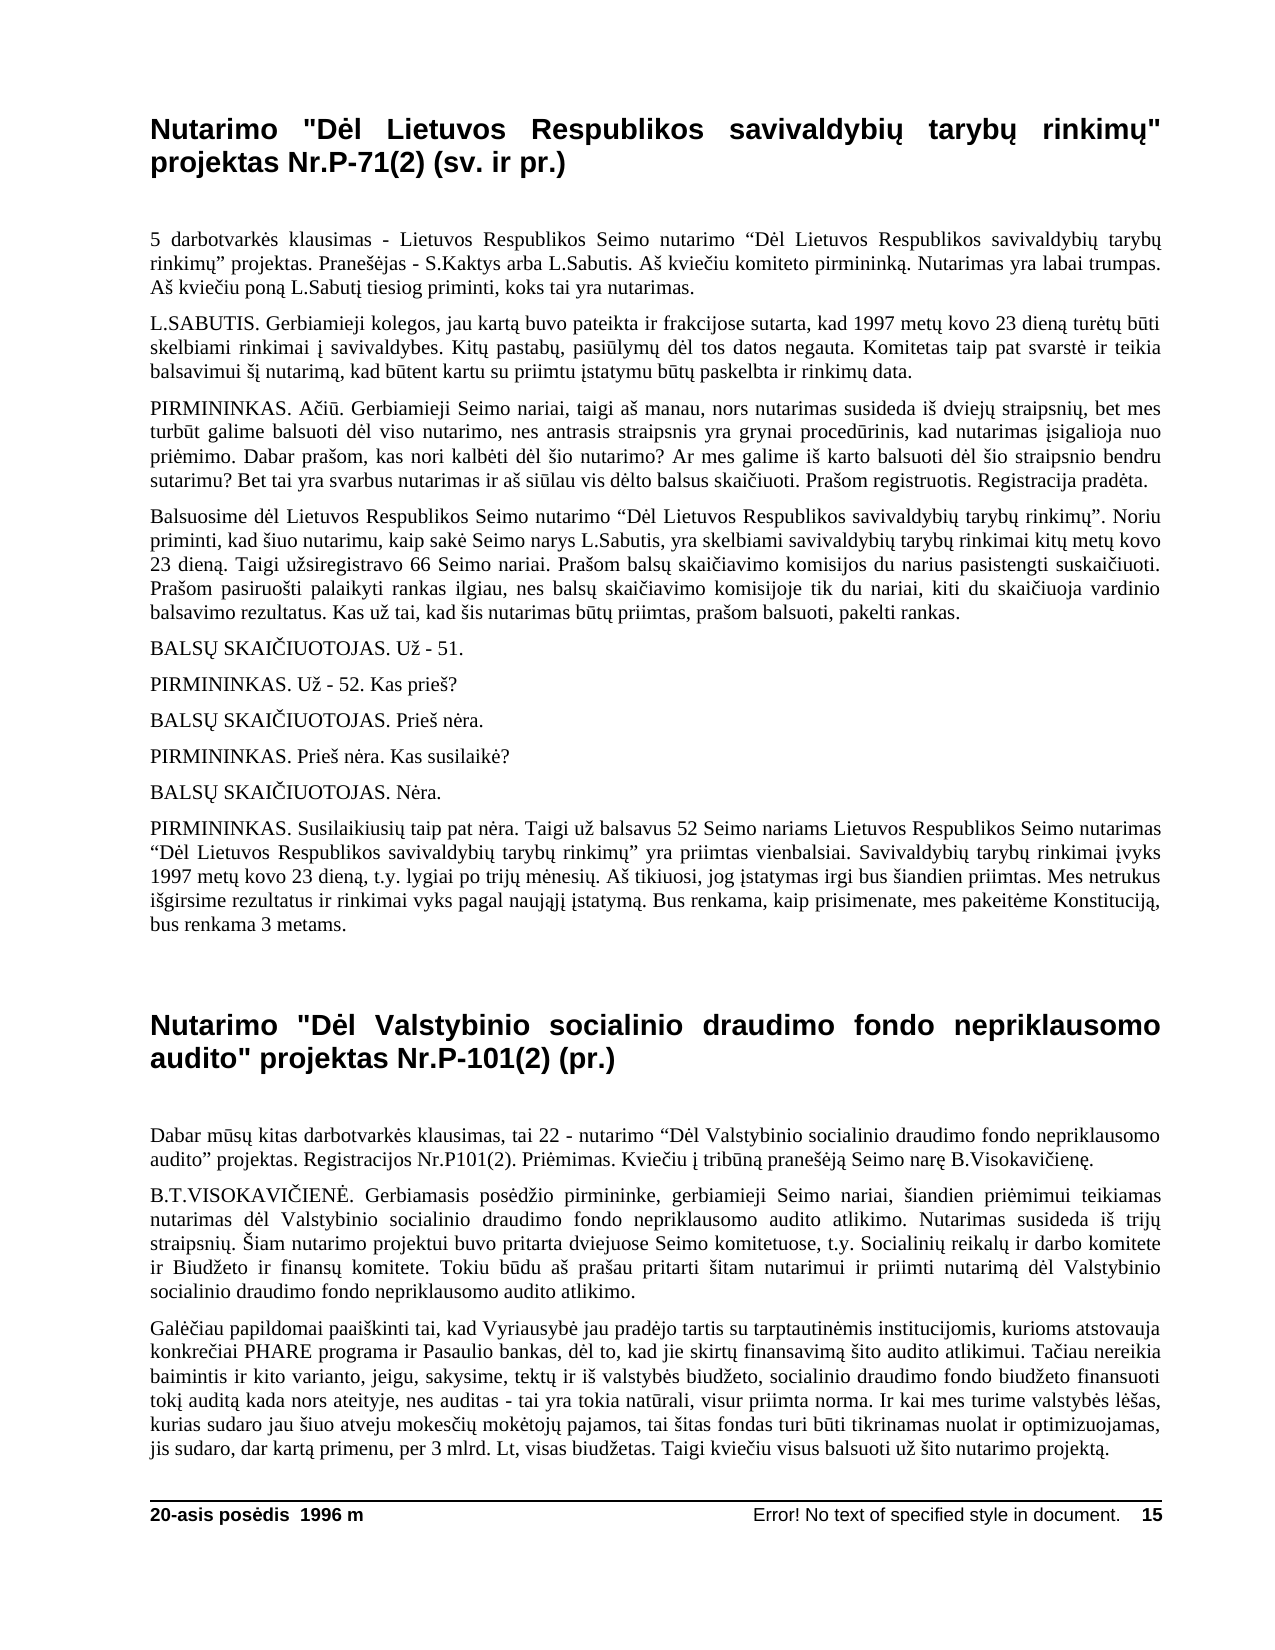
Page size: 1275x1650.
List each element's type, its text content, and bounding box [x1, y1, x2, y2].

text PIRMININKAS. Prieš nėra. Kas susilaikė? [150, 744, 1162, 768]
text Galėčiau papildomai paaiškinti tai, kad Vyriausybė jau pradėjo tartis su tarptautinėmis institucijomis, kurioms atstovauja konkrečiai PHARE programa ir Pasaulio bankas, dėl to, kad jie skirtų finansavimą šito audito atlikimui. Tačiau nereikia baimintis ir kito varianto, jeigu, sakysime, tektų ir iš valstybės biudžeto, socialinio draudimo fondo biudžeto finansuoti tokį auditą kada nors ateityje, nes auditas - tai yra tokia natūrali, visur priimta norma. Ir kai mes turime valstybės lėšas, kurias sudaro jau šiuo atveju mokesčių mokėtojų pajamos, tai šitas fondas turi būti tikrinamas nuolat ir optimizuojamas, jis sudaro, dar kartą primenu, per 3 mlrd. Lt, visas biudžetas. Taigi kviečiu visus balsuoti už šito nutarimo projektą. [150, 1315, 1162, 1460]
text Dabar mūsų kitas darbotvarkės klausimas, tai 22 - nutarimo “Dėl Valstybinio socialinio draudimo fondo nepriklausomo audito” projektas. Registracijos Nr.P101(2). Priėmimas. Kviečiu į tribūną pranešėją Seimo narę B.Visokavičienę. [150, 1123, 1162, 1171]
text B.T.VISOKAVIČIENĖ. Gerbiamasis posėdžio pirmininke, gerbiamieji Seimo nariai, šiandien priėmimui teikiamas nutarimas dėl Valstybinio socialinio draudimo fondo nepriklausomo audito atlikimo. Nutarimas susideda iš trijų straipsnių. Šiam nutarimo projektui buvo pritarta dviejuose Seimo komitetuose, t.y. Socialinių reikalų ir darbo komitete ir Biudžeto ir finansų komitete. Tokiu būdu aš prašau pritarti šitam nutarimui ir priimti nutarimą dėl Valstybinio socialinio draudimo fondo nepriklausomo audito atlikimo. [150, 1183, 1162, 1303]
text BALSŲ SKAIČIUOTOJAS. Nėra. [150, 780, 1162, 804]
text BALSŲ SKAIČIUOTOJAS. Prieš nėra. [150, 708, 1162, 732]
text Balsuosime dėl Lietuvos Respublikos Seimo nutarimo “Dėl Lietuvos Respublikos savivaldybių tarybų rinkimų”. Noriu priminti, kad šiuo nutarimu, kaip sakė Seimo narys L.Sabutis, yra skelbiami savivaldybių tarybų rinkimai kitų metų kovo 23 dieną. Taigi užsiregistravo 66 Seimo nariai. Prašom balsų skaičiavimo komisijos du narius pasistengti suskaičiuoti. Prašom pasiruošti palaikyti rankas ilgiau, nes balsų skaičiavimo komisijoje tik du nariai, kiti du skaičiuoja vardinio balsavimo rezultatus. Kas už tai, kad šis nutarimas būtų priimtas, prašom balsuoti, pakelti rankas. [150, 504, 1162, 624]
text 5 darbotvarkės klausimas - Lietuvos Respublikos Seimo nutarimo “Dėl Lietuvos Respublikos savivaldybių tarybų rinkimų” projektas. Pranešėjas - S.Kaktys arba L.Sabutis. Aš kviečiu komiteto pirmininką. Nutarimas yra labai trumpas. Aš kviečiu poną L.Sabutį tiesiog priminti, koks tai yra nutarimas. [150, 227, 1162, 299]
subtitle Nutarimo "Dėl Lietuvos Respublikos savivaldybių tarybų rinkimų" projektas Nr.P-71(2) (sv. ir pr.) [150, 112, 1162, 179]
text PIRMININKAS. Už - 52. Kas prieš? [150, 672, 1162, 696]
text L.SABUTIS. Gerbiamieji kolegos, jau kartą buvo pateikta ir frakcijose sutarta, kad 1997 metų kovo 23 dieną turėtų būti skelbiami rinkimai į savivaldybes. Kitų pastabų, pasiūlymų dėl tos datos negauta. Komitetas taip pat svarstė ir teikia balsavimui šį nutarimą, kad būtent kartu su priimtu įstatymu būtų paskelbta ir rinkimų data. [150, 311, 1162, 383]
text PIRMININKAS. Ačiū. Gerbiamieji Seimo nariai, taigi aš manau, nors nutarimas susideda iš dviejų straipsnių, bet mes turbūt galime balsuoti dėl viso nutarimo, nes antrasis straipsnis yra grynai procedūrinis, kad nutarimas įsigalioja nuo priėmimo. Dabar prašom, kas nori kalbėti dėl šio nutarimo? Ar mes galime iš karto balsuoti dėl šio straipsnio bendru sutarimu? Bet tai yra svarbus nutarimas ir aš siūlau vis dėlto balsus skaičiuoti. Prašom registruotis. Registracija pradėta. [150, 395, 1162, 492]
text BALSŲ SKAIČIUOTOJAS. Už - 51. [150, 636, 1162, 660]
text PIRMININKAS. Susilaikiusių taip pat nėra. Taigi už balsavus 52 Seimo nariams Lietuvos Respublikos Seimo nutarimas “Dėl Lietuvos Respublikos savivaldybių tarybų rinkimų” yra priimtas vienbalsiai. Savivaldybių tarybų rinkimai įvyks 1997 metų kovo 23 dieną, t.y. lygiai po trijų mėnesių. Aš tikiuosi, jog įstatymas irgi bus šiandien priimtas. Mes netrukus išgirsime rezultatus ir rinkimai vyks pagal naująjį įstatymą. Bus renkama, kaip prisimenate, mes pakeitėme Konstituciją, bus renkama 3 metams. [150, 816, 1162, 936]
subtitle Nutarimo "Dėl Valstybinio socialinio draudimo fondo nepriklausomo audito" projektas Nr.P-101(2) (pr.) [150, 1008, 1162, 1075]
